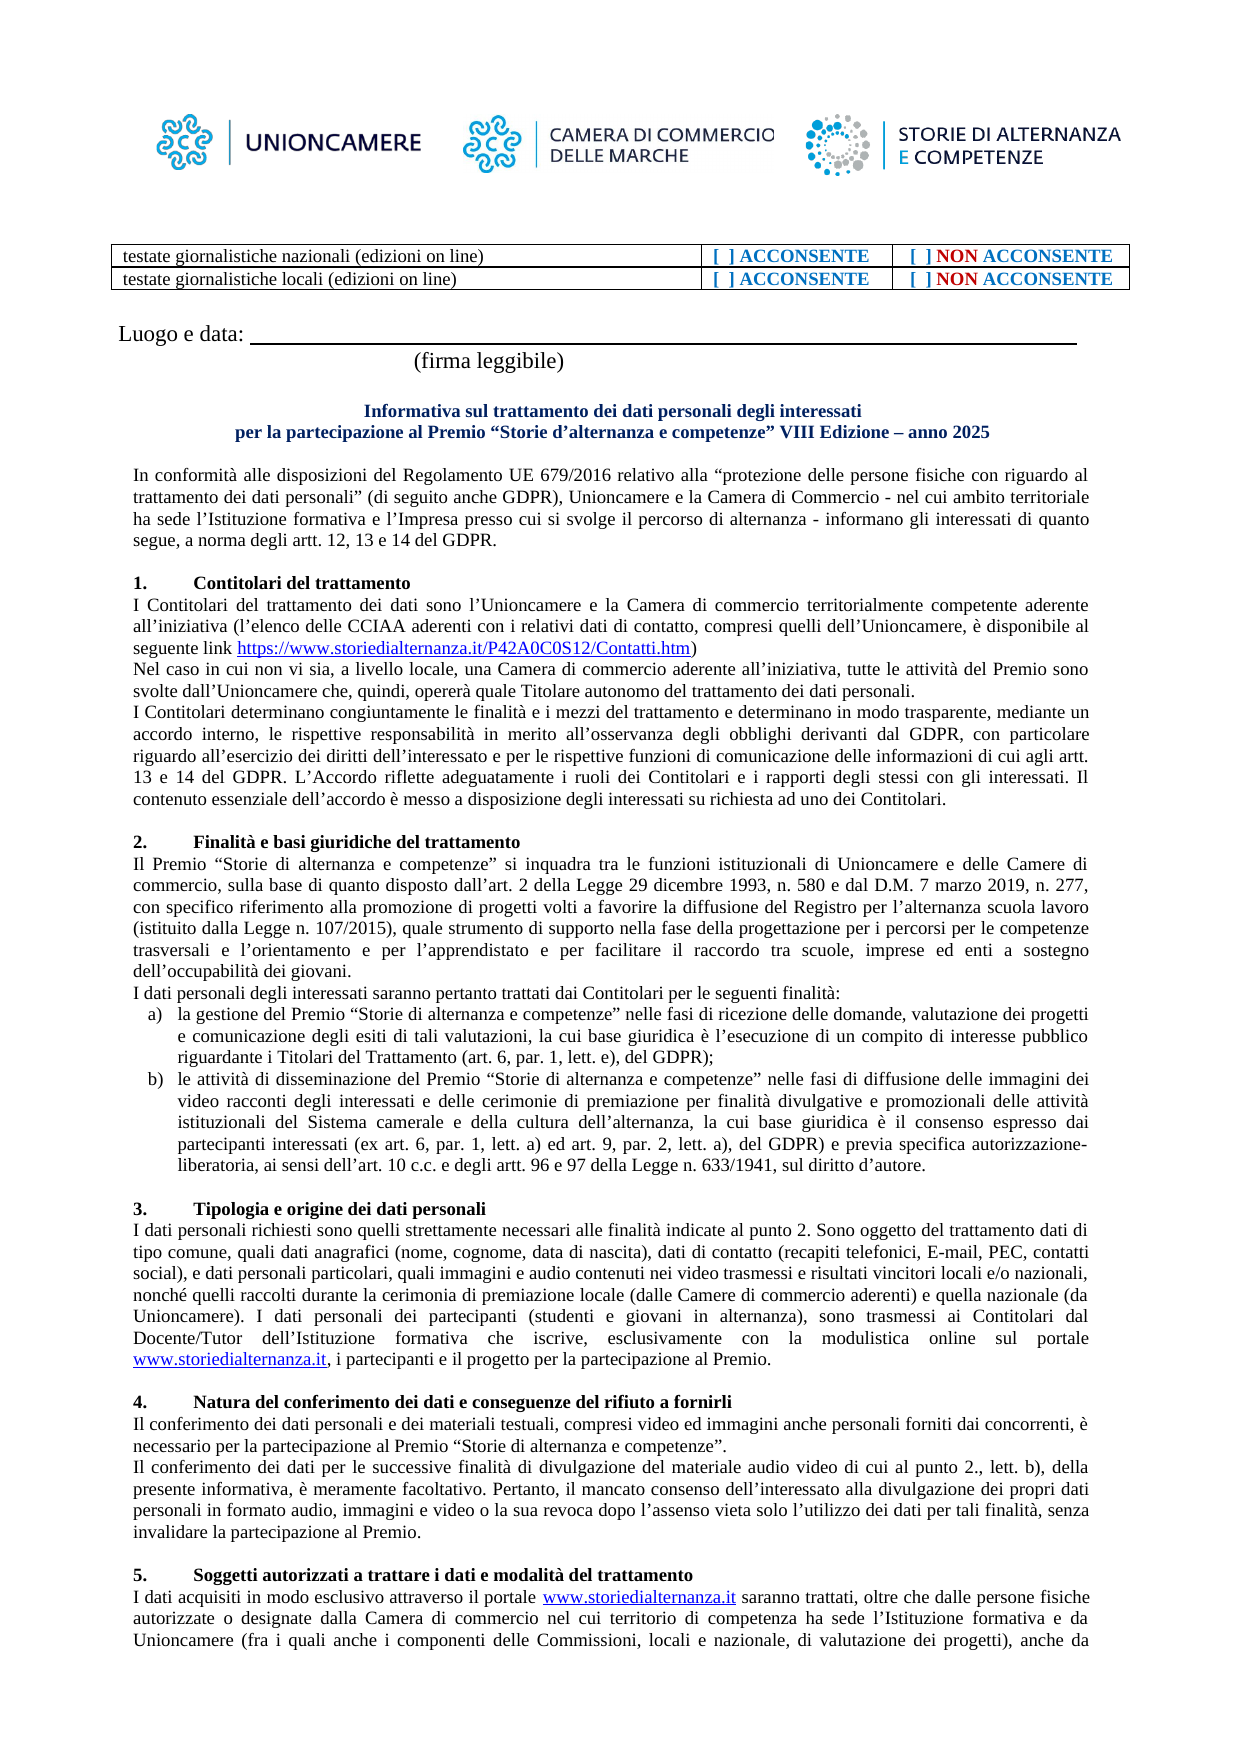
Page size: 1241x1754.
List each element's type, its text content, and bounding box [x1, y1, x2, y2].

subtitle Informativa sul trattamento dei dati personali degli interessati [133, 399, 1093, 421]
table_cell [ ] NON ACCONSENTE [893, 268, 1129, 289]
text Nel caso in cui non vi sia, a livello locale, una Camera di commercio aderente all’iniziativa, tutte le attività del Premio sono svolte dall’Unioncamere che, quindi, opererà quale Titolare autonomo del trattamento dei dati personali. [133, 658, 1091, 701]
list le attività di disseminazione del Premio “Storie di alternanza e competenze” nelle fasi di diffusione delle immagini dei video racconti degli interessati e delle cerimonie di premiazione per finalità divulgative e promozionali delle attività istituzionali del Sistema camerale e della cultura dell’alternanza, la cui base giuridica è il consenso espresso dai partecipanti interessati (ex art. 6, par. 1, lett. a) ed art. 9, par. 2, lett. a), del GDPR) e previa specifica autorizzazione-liberatoria, ai sensi dell’art. 10 c.c. e degli artt. 96 e 97 della Legge n. 633/1941, sul diritto d’autore. [148, 1068, 1091, 1176]
list Soggetti autorizzati a trattare i dati e modalità del trattamento [133, 1564, 1091, 1586]
text I Contitolari del trattamento dei dati sono l’Unioncamere e la Camera di commercio territorialmente competente aderente all’iniziativa (l’elenco delle CCIAA aderenti con i relativi dati di contatto, compresi quelli dell’Unioncamere, è disponibile al seguente link https://www.storiedialternanza.it/P42A0C0S12/Contatti.htm) [133, 594, 1091, 658]
list Natura del conferimento dei dati e conseguenze del rifiuto a fornirli [133, 1391, 1091, 1413]
table_cell testate giornalistiche locali (edizioni on line) [112, 268, 701, 289]
table_cell testate giornalistiche nazionali (edizioni on line) [112, 245, 701, 266]
text In conformità alle disposizioni del Regolamento UE 679/2016 relativo alla “protezione delle persone fisiche con riguardo al trattamento dei dati personali” (di seguito anche GDPR), Unioncamere e la Camera di Commercio - nel cui ambito territoriale ha sede l’Istituzione formativa e l’Impresa presso cui si svolge il percorso di alternanza - informano gli interessati di quanto segue, a norma degli artt. 12, 13 e 14 del GDPR. [133, 464, 1091, 551]
text Il conferimento dei dati per le successive finalità di divulgazione del materiale audio video di cui al punto 2., lett. b), della presente informativa, è meramente facoltativo. Pertanto, il mancato consenso dell’interessato alla divulgazione dei propri dati personali in formato audio, immagini e video o la sua revoca dopo l’assenso vieta solo l’utilizzo dei dati per tali finalità, senza invalidare la partecipazione al Premio. [133, 1456, 1091, 1542]
table_cell [ ] NON ACCONSENTE [893, 245, 1129, 266]
table_cell [ ] ACCONSENTE [702, 268, 892, 289]
list Contitolari del trattamento [133, 572, 1091, 594]
text I Contitolari determinano congiuntamente le finalità e i mezzi del trattamento e determinano in modo trasparente, mediante un accordo interno, le rispettive responsabilità in merito all’osservanza degli obblighi derivanti dal GDPR, con particolare riguardo all’esercizio dei diritti dell’interessato e per le rispettive funzioni di comunicazione delle informazioni di cui agli artt. 13 e 14 del GDPR. L’Accordo riflette adeguatamente i ruoli dei Contitolari e i rapporti degli stessi con gli interessati. Il contenuto essenziale dell’accordo è messo a disposizione degli interessati su richiesta ad uno dei Contitolari. [133, 701, 1091, 809]
text I dati personali degli interessati saranno pertanto trattati dai Contitolari per le seguenti finalità: [133, 982, 1091, 1003]
text Il conferimento dei dati personali e dei materiali testuali, compresi video ed immagini anche personali forniti dai concorrenti, è necessario per la partecipazione al Premio “Storie di alternanza e competenze”. [133, 1413, 1091, 1456]
text (firma leggibile) [118, 347, 1122, 373]
text I dati acquisiti in modo esclusivo attraverso il portale www.storiedialternanza.it saranno trattati, oltre che dalle persone fisiche autorizzate o designate dalla Camera di commercio nel cui territorio di competenza ha sede l’Istituzione formativa e da Unioncamere (fra i quali anche i componenti delle Commissioni, locali e nazionale, di valutazione dei progetti), anche da [133, 1586, 1091, 1650]
table_cell [ ] ACCONSENTE [702, 245, 892, 266]
list Tipologia e origine dei dati personali [133, 1197, 1091, 1219]
picture [463, 114, 774, 173]
picture [805, 114, 1121, 176]
list Finalità e basi giuridiche del trattamento [133, 831, 1091, 852]
subtitle per la partecipazione al Premio “Storie d’alternanza e competenze” VIII Edizione – anno 2025 [133, 421, 1093, 443]
subtitle Luogo e data: [118, 321, 1122, 347]
text I dati personali richiesti sono quelli strettamente necessari alle finalità indicate al punto 2. Sono oggetto del trattamento dati di tipo comune, quali dati anagrafici (nome, cognome, data di nascita), dati di contatto (recapiti telefonici, E-mail, PEC, contatti social), e dati personali particolari, quali immagini e audio contenuti nei video trasmessi e risultati vincitori locali e/o nazionali, nonché quelli raccolti durante la cerimonia di premiazione locale (dalle Camere di commercio aderenti) e quella nazionale (da Unioncamere). I dati personali dei partecipanti (studenti e giovani in alternanza), sono trasmessi ai Contitolari dal Docente/Tutor dell’Istituzione formativa che iscrive, esclusivamente con la modulistica online sul portale www.storiedialternanza.it, i partecipanti e il progetto per la partecipazione al Premio. [133, 1219, 1091, 1370]
picture [156, 114, 421, 170]
list la gestione del Premio “Storie di alternanza e competenze” nelle fasi di ricezione delle domande, valutazione dei progetti e comunicazione degli esiti di tali valutazioni, la cui base giuridica è l’esecuzione di un compito di interesse pubblico riguardante i Titolari del Trattamento (art. 6, par. 1, lett. e), del GDPR); [148, 1003, 1091, 1068]
text Il Premio “Storie di alternanza e competenze” si inquadra tra le funzioni istituzionali di Unioncamere e delle Camere di commercio, sulla base di quanto disposto dall’art. 2 della Legge 29 dicembre 1993, n. 580 e dal D.M. 7 marzo 2019, n. 277, con specifico riferimento alla promozione di progetti volti a favorire la diffusione del Registro per l’alternanza scuola lavoro (istituito dalla Legge n. 107/2015), quale strumento di supporto nella fase della progettazione per i percorsi per le competenze trasversali e l’orientamento e per l’apprendistato e per facilitare il raccordo tra scuole, imprese ed enti a sostegno dell’occupabilità dei giovani. [133, 852, 1091, 982]
